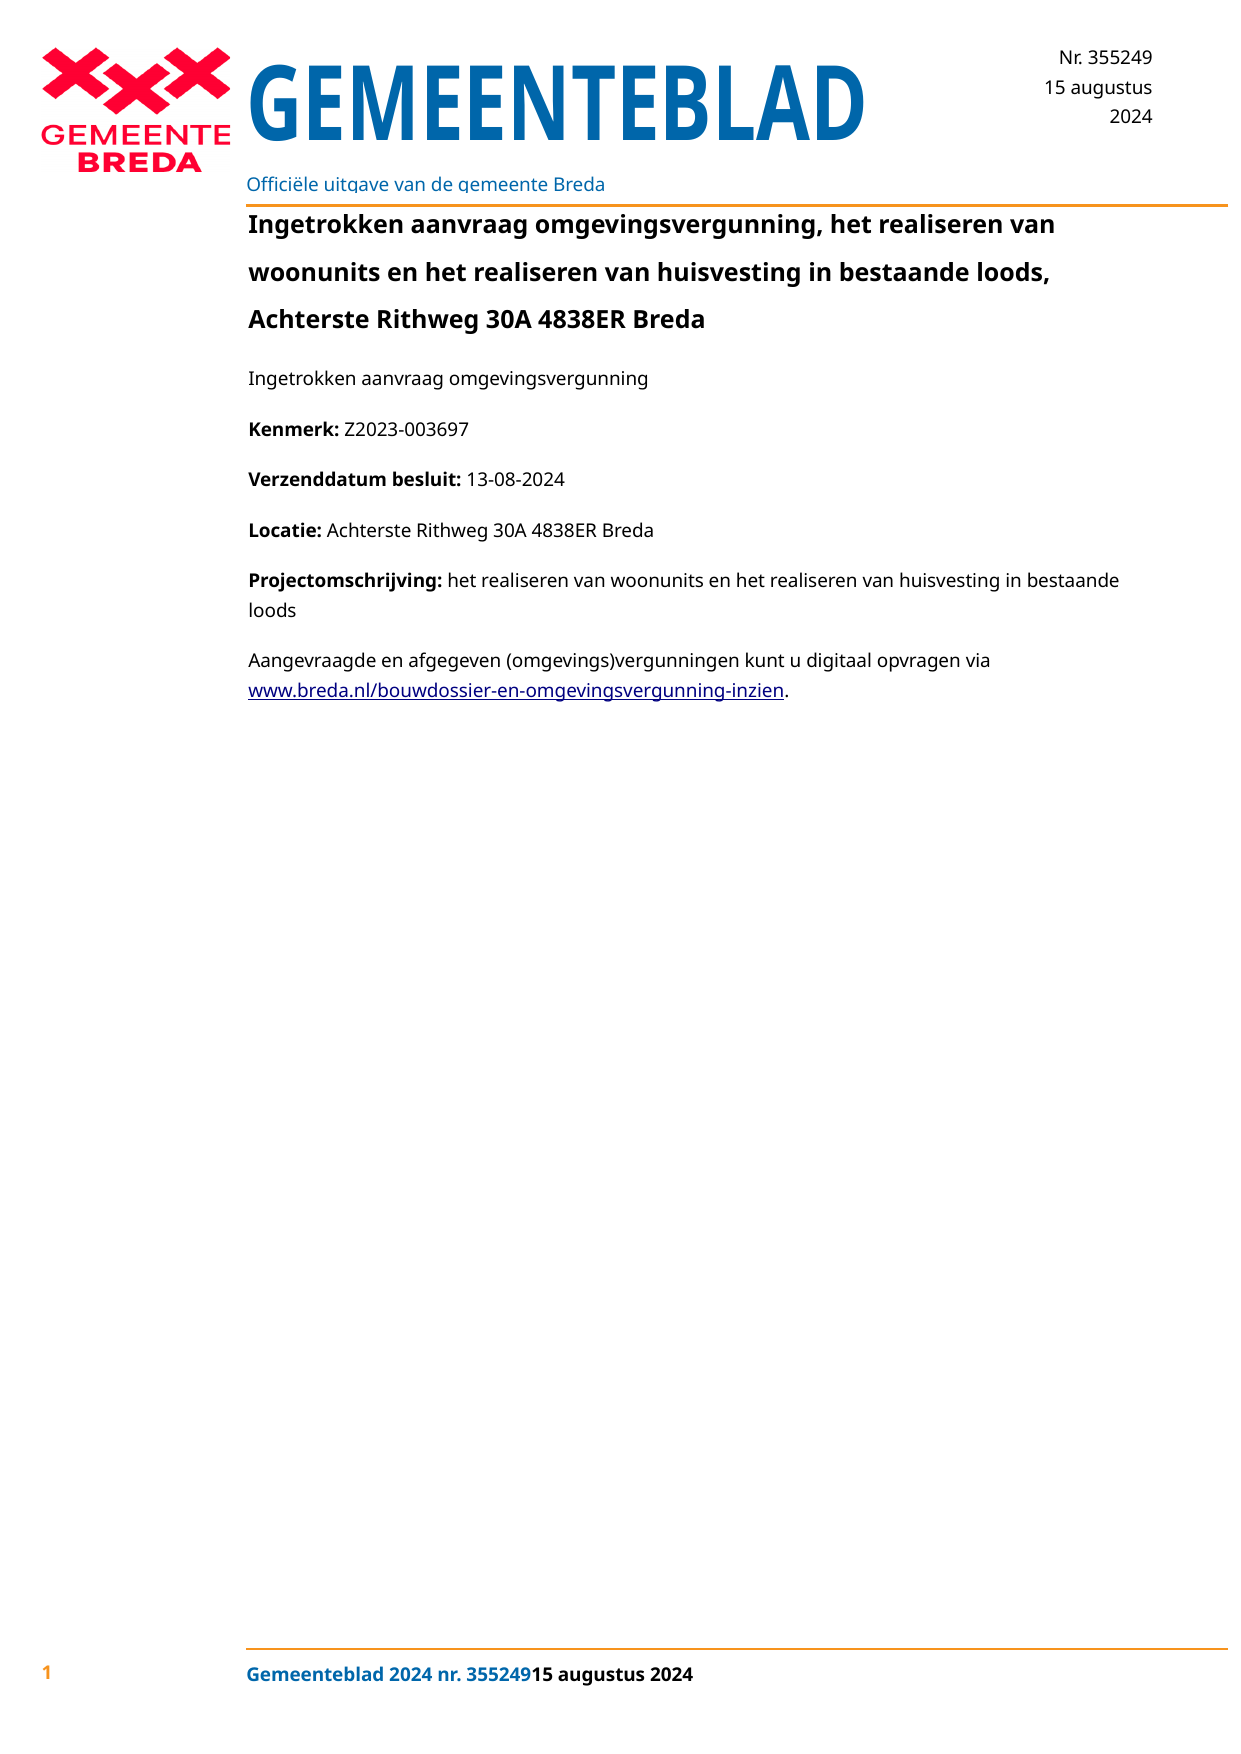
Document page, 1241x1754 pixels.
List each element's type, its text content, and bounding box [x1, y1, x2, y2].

text Aangevraagde en afgegeven (omgevings)vergunningen kunt u digitaal opvragen via www.breda.nl/bouwdossier-en-omgevingsvergunning-inzien. [248, 647, 1152, 702]
text Kenmerk: Z2023-003697 [248, 416, 1152, 442]
text Locatie: Achterste Rithweg 30A 4838ER Breda [248, 517, 1152, 542]
text Verzenddatum besluit: 13-08-2024 [248, 466, 1152, 492]
text Ingetrokken aanvraag omgevingsvergunning [248, 366, 1152, 391]
picture [41, 47, 231, 172]
text Ingetrokken aanvraag omgevingsvergunning, het realiseren van woonunits en het realiseren van huisvesting in bestaande loods, Achterste Rithweg 30A 4838ER Breda [248, 207, 1152, 336]
text Projectomschrijving: het realiseren van woonunits en het realiseren van huisvesting in bestaande loods [248, 567, 1152, 622]
